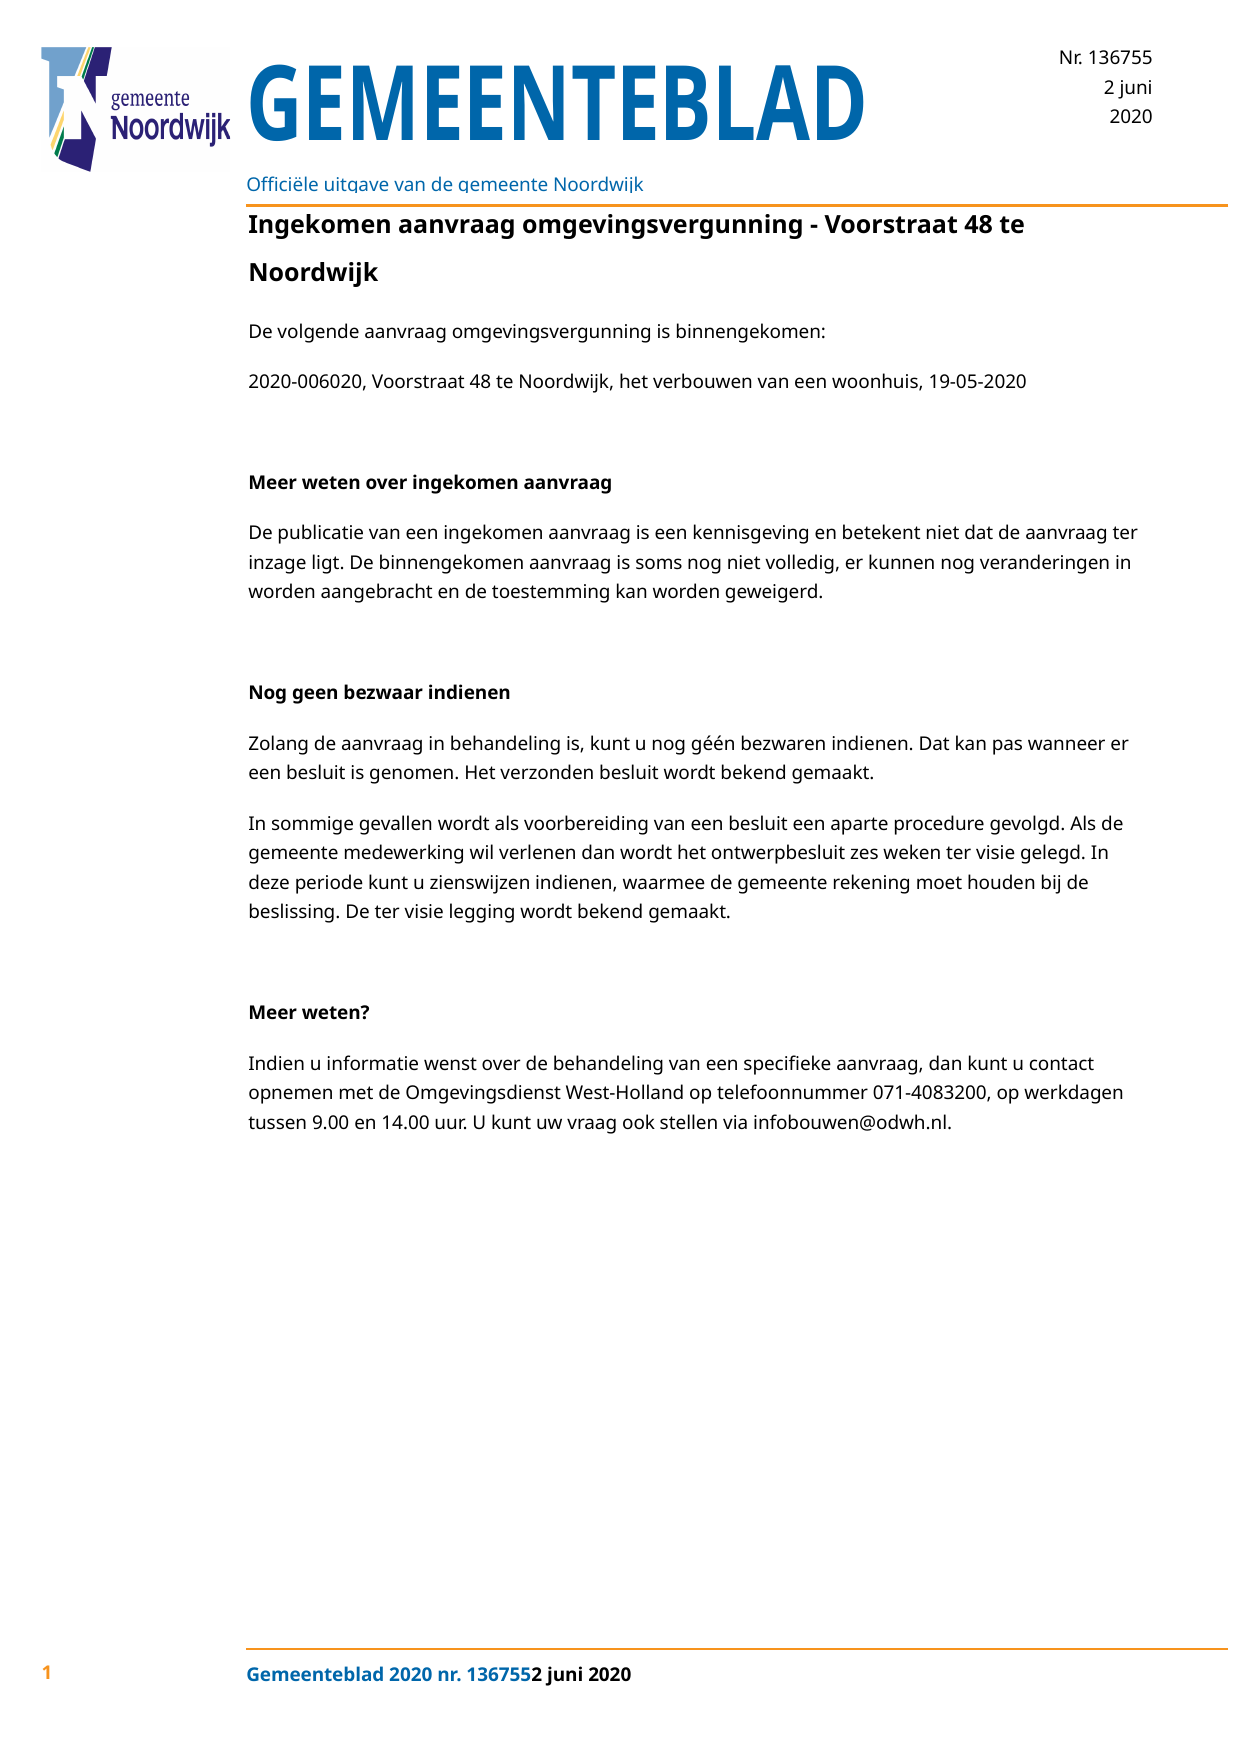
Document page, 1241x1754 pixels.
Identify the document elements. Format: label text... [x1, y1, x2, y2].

text Meer weten? [248, 999, 1152, 1025]
text In sommige gevallen wordt als voorbereiding van een besluit een aparte procedure gevolgd. Als de gemeente medewerking wil verlenen dan wordt het ontwerpbesluit zes weken ter visie gelegd. In deze periode kunt u zienswijzen indienen, waarmee de gemeente rekening moet houden bij de beslissing. De ter visie legging wordt bekend gemaakt. [248, 810, 1152, 924]
text Zolang de aanvraag in behandeling is, kunt u nog géén bezwaren indienen. Dat kan pas wanneer er een besluit is genomen. Het verzonden besluit wordt bekend gemaakt. [248, 730, 1152, 785]
text De publicatie van een ingekomen aanvraag is een kennisgeving en betekent niet dat de aanvraag ter inzage ligt. De binnengekomen aanvraag is soms nog niet volledig, er kunnen nog veranderingen in worden aangebracht en de toestemming kan worden geweigerd. [248, 519, 1152, 604]
picture [41, 47, 231, 172]
text Nog geen bezwaar indienen [248, 679, 1152, 705]
text Ingekomen aanvraag omgevingsvergunning - Voorstraat 48 te Noordwijk [248, 207, 1152, 288]
text Meer weten over ingekomen aanvraag [248, 469, 1152, 495]
text 2020-006020, Voorstraat 48 te Noordwijk, het verbouwen van een woonhuis, 19-05-2020 [248, 368, 1152, 394]
text Indien u informatie wenst over de behandeling van een specifieke aanvraag, dan kunt u contact opnemen met de Omgevingsdienst West-Holland op telefoonnummer 071-4083200, op werkdagen tussen 9.00 en 14.00 uur. U kunt uw vraag ook stellen via infobouwen@odwh.nl. [248, 1050, 1152, 1135]
text De volgende aanvraag omgevingsvergunning is binnengekomen: [248, 318, 1152, 344]
